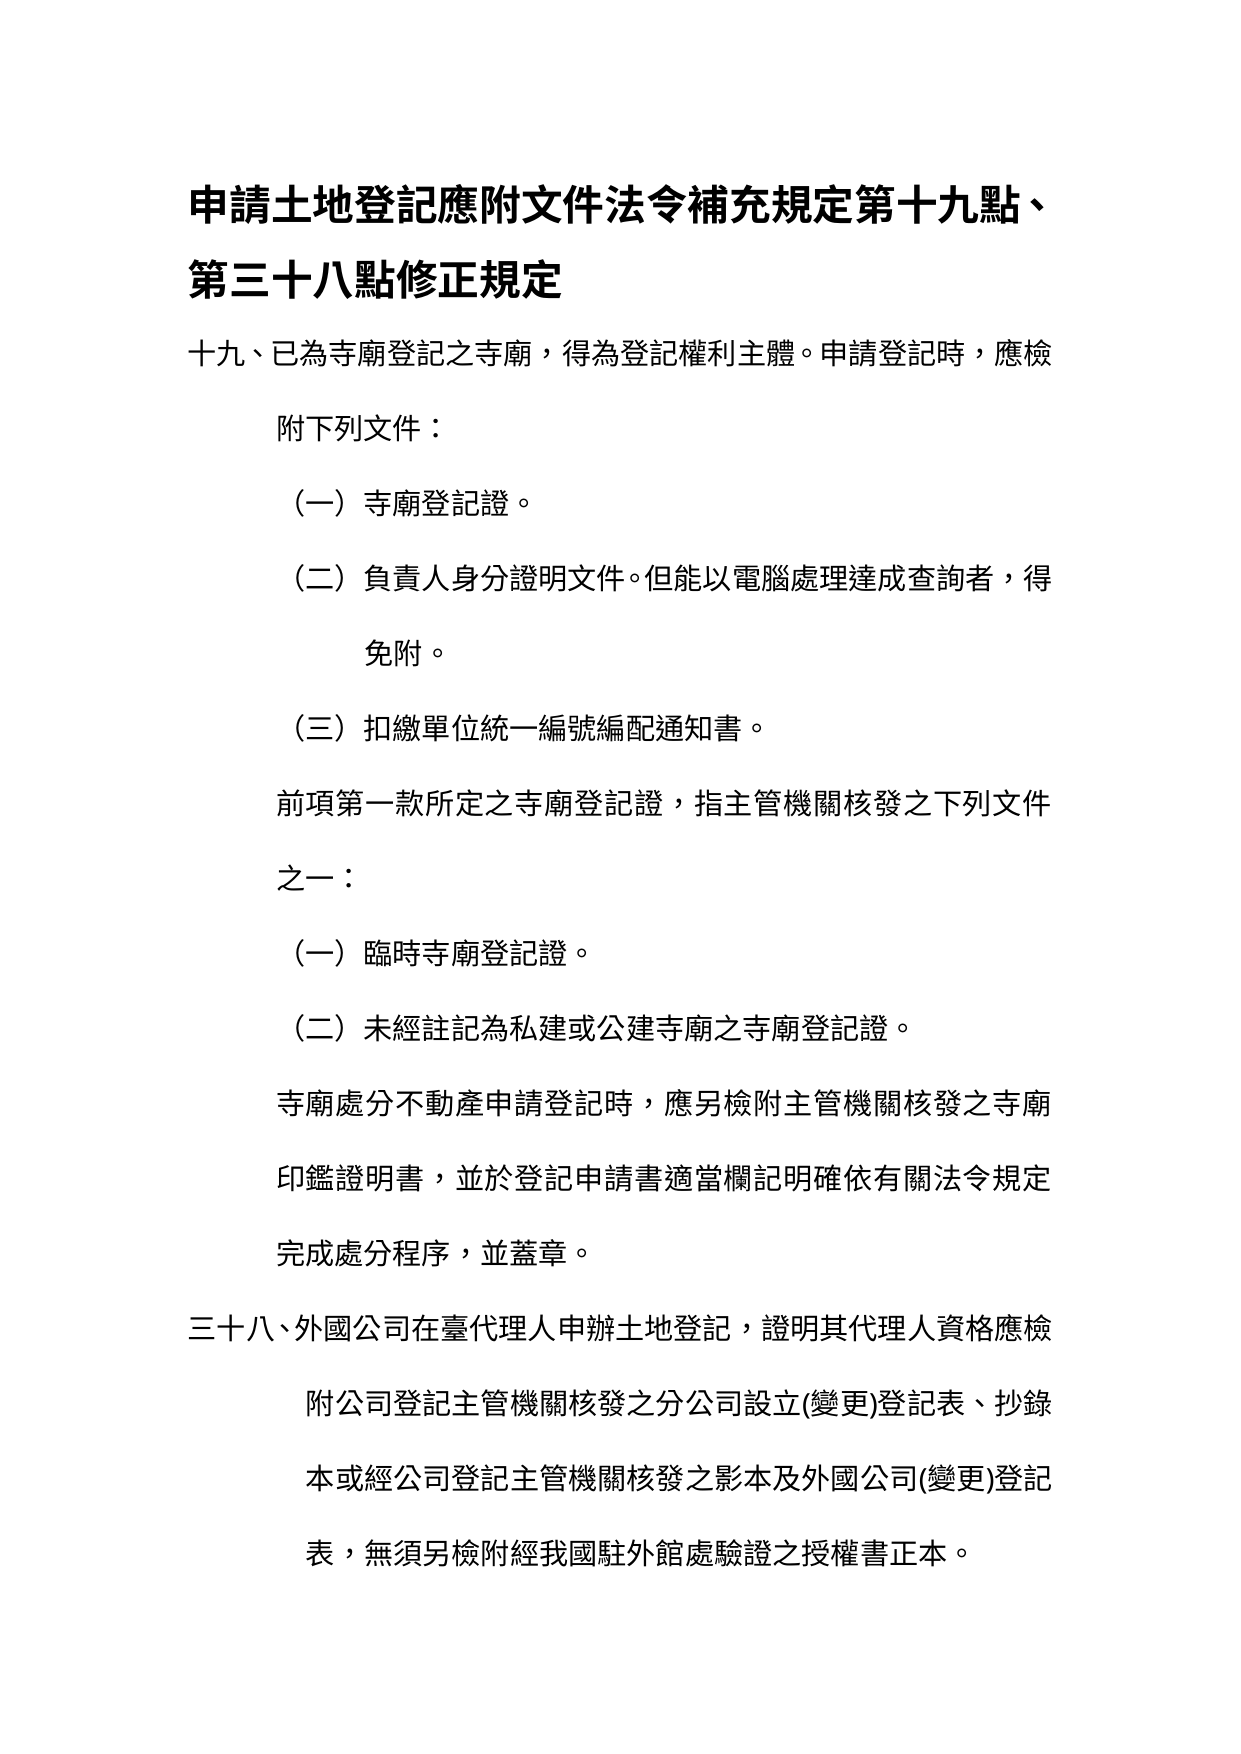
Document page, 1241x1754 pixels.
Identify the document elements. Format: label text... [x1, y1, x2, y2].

text 寺廟處分不動產申請登記時，應另檢附主管機關核發之寺廟印鑑證明書，並於登記申請書適當欄記明確依有關法令規定完成處分程序，並蓋章。 [276, 1064, 1053, 1289]
text 前項第一款所定之寺廟登記證，指主管機關核發之下列文件之一： [276, 764, 1053, 914]
text （一）寺廟登記證。 [276, 464, 1053, 539]
text 十九、已為寺廟登記之寺廟，得為登記權利主體。申請登記時，應檢附下列文件： [187, 314, 1053, 464]
text 申請土地登記應附文件法令補充規定第十九點、第三十八點修正規定 [187, 164, 1053, 314]
text （二）負責人身分證明文件。但能以電腦處理達成查詢者，得免附。 [276, 539, 1053, 689]
text （三）扣繳單位統一編號編配通知書。 [276, 689, 1053, 764]
text （二）未經註記為私建或公建寺廟之寺廟登記證。 [276, 989, 1053, 1064]
text （一）臨時寺廟登記證。 [276, 914, 1053, 989]
text 三十八、外國公司在臺代理人申辦土地登記，證明其代理人資格應檢附公司登記主管機關核發之分公司設立(變更)登記表、抄錄本或經公司登記主管機關核發之影本及外國公司(變更)登記表，無須另檢附經我國駐外館處驗證之授權書正本。 [187, 1289, 1053, 1589]
